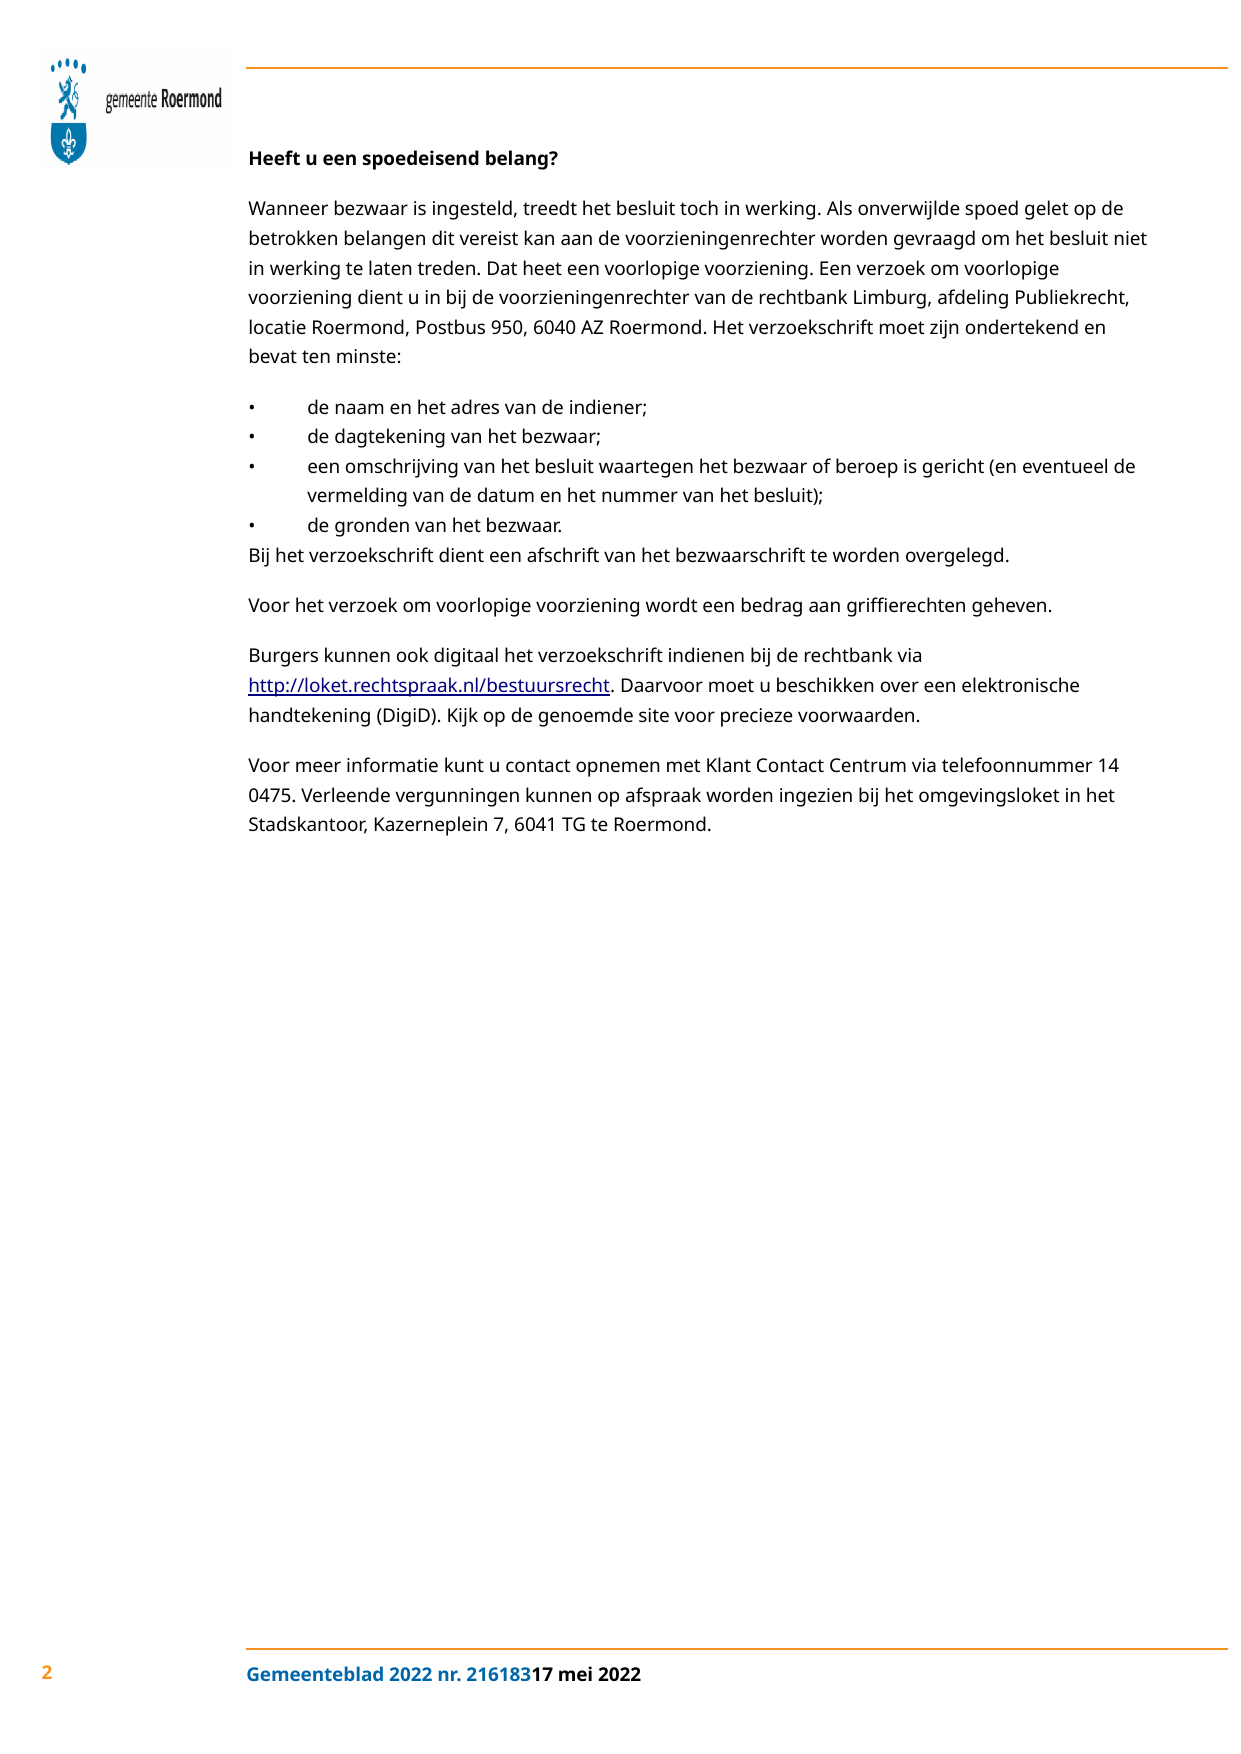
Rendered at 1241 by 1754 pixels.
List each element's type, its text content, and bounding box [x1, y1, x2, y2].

text Heeft u een spoedeisend belang? [248, 145, 1152, 171]
list de naam en het adres van de indiener; [248, 394, 1152, 420]
list een omschrijving van het besluit waartegen het bezwaar of beroep is gericht (en eventueel de vermelding van de datum en het nummer van het besluit); [248, 453, 1152, 508]
picture [41, 47, 231, 172]
text Wanneer bezwaar is ingesteld, treedt het besluit toch in werking. Als onverwijlde spoed gelet op de betrokken belangen dit vereist kan aan de voorzieningenrechter worden gevraagd om het besluit niet in werking te laten treden. Dat heet een voorlopige voorziening. Een verzoek om voorlopige voorziening dient u in bij de voorzieningenrechter van de rechtbank Limburg, afdeling Publiekrecht, locatie Roermond, Postbus 950, 6040 AZ Roermond. Het verzoekschrift moet zijn ondertekend en bevat ten minste: [248, 196, 1152, 369]
text Voor meer informatie kunt u contact opnemen met Klant Contact Centrum via telefoonnummer 14 0475. Verleende vergunningen kunnen op afspraak worden ingezien bij het omgevingsloket in het Stadskantoor, Kazerneplein 7, 6041 TG te Roermond. [248, 752, 1152, 837]
list de gronden van het bezwaar. [248, 512, 1152, 538]
text Voor het verzoek om voorlopige voorziening wordt een bedrag aan griffierechten geheven. [248, 592, 1152, 618]
text Burgers kunnen ook digitaal het verzoekschrift indienen bij de rechtbank via http://loket.rechtspraak.nl/bestuursrecht. Daarvoor moet u beschikken over een elektronische handtekening (DigiD). Kijk op de genoemde site voor precieze voorwaarden. [248, 643, 1152, 728]
text Bij het verzoekschrift dient een afschrift van het bezwaarschrift te worden overgelegd. [248, 542, 1152, 568]
list de dagtekening van het bezwaar; [248, 423, 1152, 449]
